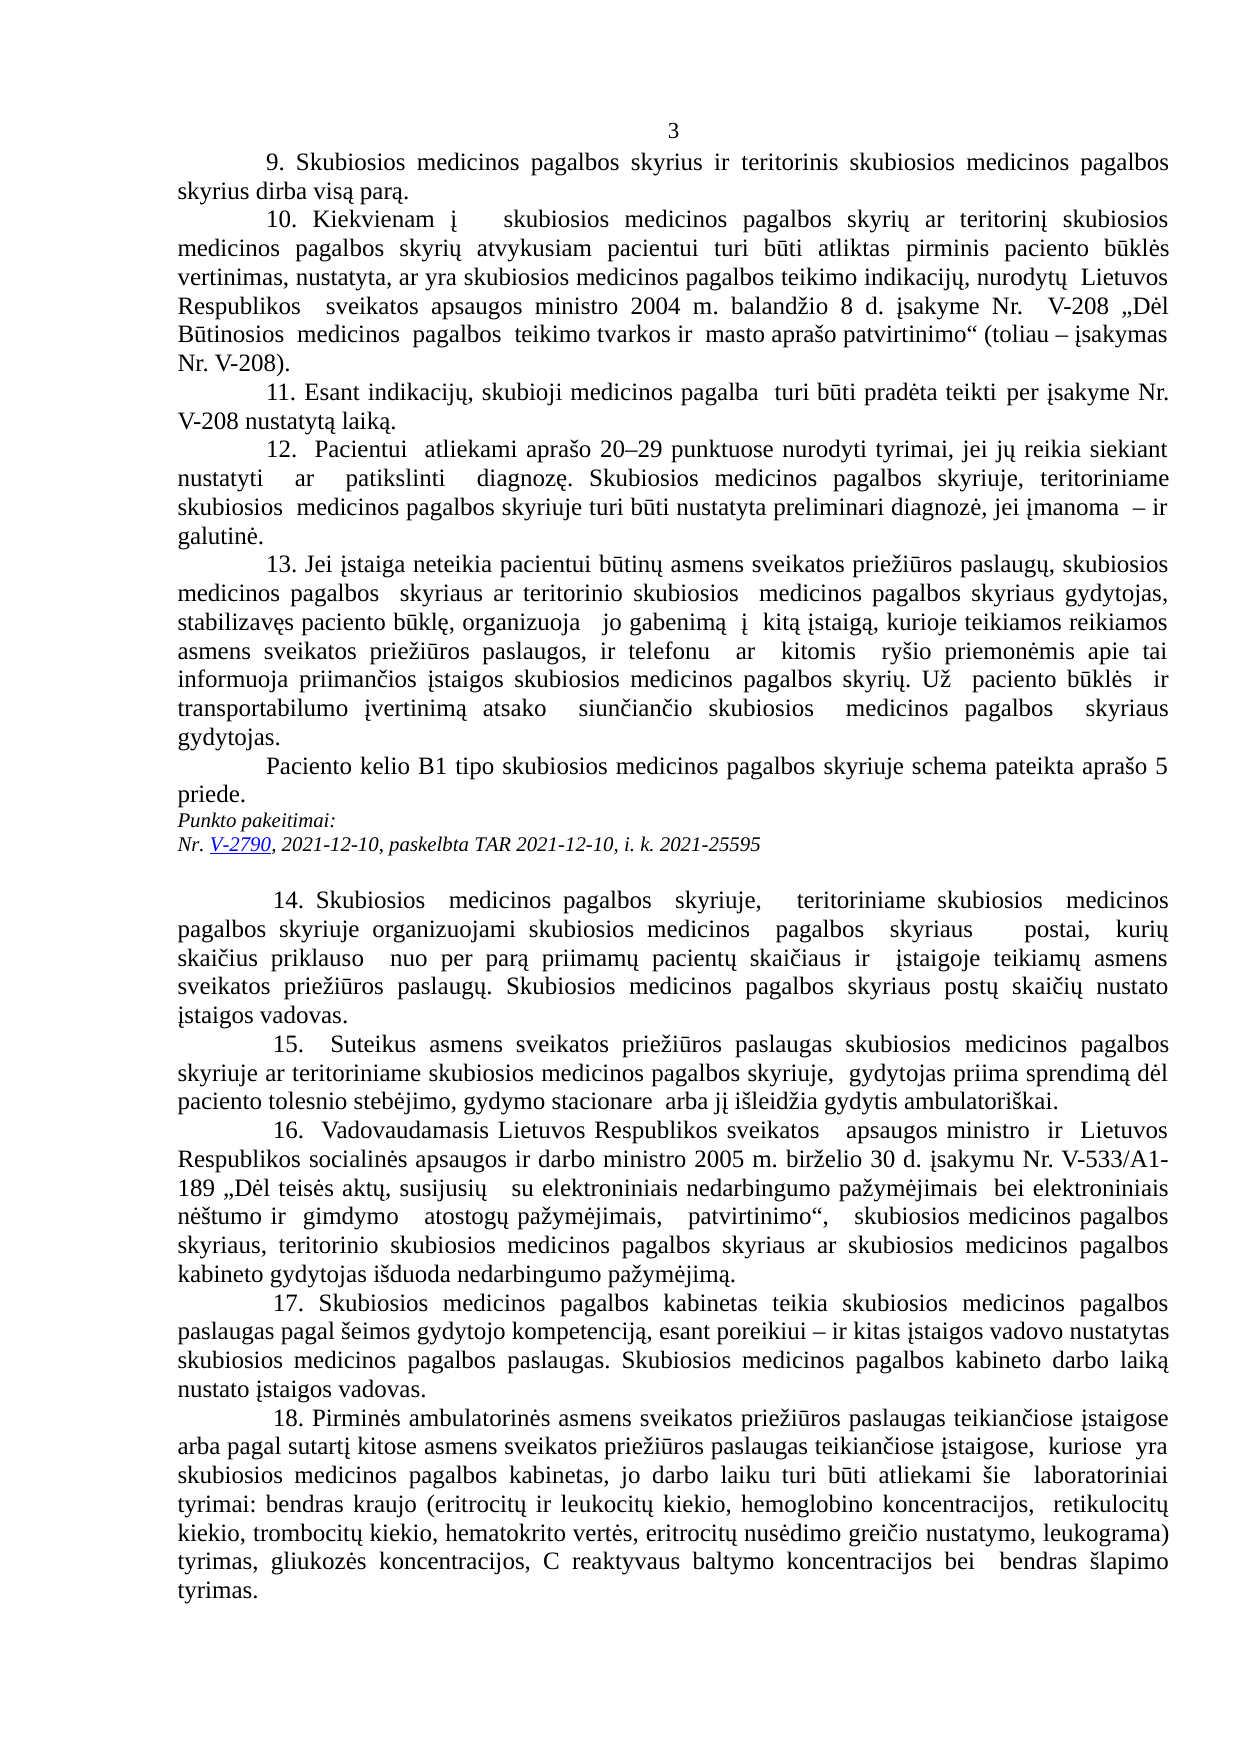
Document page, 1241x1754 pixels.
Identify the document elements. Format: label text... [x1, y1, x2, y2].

text 9. Skubiosios medicinos pagalbos skyrius ir teritorinis skubiosios medicinos pagalbos skyrius dirba visą parą. [177, 147, 1169, 204]
text 13. Jei įstaiga neteikia pacientui būtinų asmens sveikatos priežiūros paslaugų, skubiosios medicinos pagalbos skyriaus ar teritorinio skubiosios medicinos pagalbos skyriaus gydytojas, stabilizavęs paciento būklę, organizuoja jo gabenimą į kitą įstaigą, kurioje teikiamos reikiamos asmens sveikatos priežiūros paslaugos, ir telefonu ar kitomis ryšio priemonėmis apie tai informuoja priimančios įstaigos skubiosios medicinos pagalbos skyrių. Už paciento būklės ir transportabilumo įvertinimą atsako siunčiančio skubiosios medicinos pagalbos skyriaus gydytojas. [177, 549, 1169, 751]
text 12. Pacientui atliekami aprašo 20–29 punktuose nurodyti tyrimai, jei jų reikia siekiant nustatyti ar patikslinti diagnozę. Skubiosios medicinos pagalbos skyriuje, teritoriniame skubiosios medicinos pagalbos skyriuje turi būti nustatyta preliminari diagnozė, jei įmanoma – ir galutinė. [177, 434, 1169, 549]
text Paciento kelio B1 tipo skubiosios medicinos pagalbos skyriuje schema pateikta aprašo 5 priede. [177, 751, 1169, 808]
text 17. Skubiosios medicinos pagalbos kabinetas teikia skubiosios medicinos pagalbos paslaugas pagal šeimos gydytojo kompetenciją, esant poreikiui – ir kitas įstaigos vadovo nustatytas skubiosios medicinos pagalbos paslaugas. Skubiosios medicinos pagalbos kabineto darbo laiką nustato įstaigos vadovas. [177, 1288, 1169, 1403]
text 14. Skubiosios medicinos pagalbos skyriuje, teritoriniame skubiosios medicinos pagalbos skyriuje organizuojami skubiosios medicinos pagalbos skyriaus postai, kurių skaičius priklauso nuo per parą priimamų pacientų skaičiaus ir įstaigoje teikiamų asmens sveikatos priežiūros paslaugų. Skubiosios medicinos pagalbos skyriaus postų skaičių nustato įstaigos vadovas. [177, 885, 1169, 1029]
text 10. Kiekvienam į skubiosios medicinos pagalbos skyrių ar teritorinį skubiosios medicinos pagalbos skyrių atvykusiam pacientui turi būti atliktas pirminis paciento būklės vertinimas, nustatyta, ar yra skubiosios medicinos pagalbos teikimo indikacijų, nurodytų Lietuvos Respublikos sveikatos apsaugos ministro 2004 m. balandžio 8 d. įsakyme Nr. V-208 „Dėl Būtinosios medicinos pagalbos teikimo tvarkos ir masto aprašo patvirtinimo“ (toliau – įsakymas Nr. V-208). [177, 204, 1169, 377]
text 15. Suteikus asmens sveikatos priežiūros paslaugas skubiosios medicinos pagalbos skyriuje ar teritoriniame skubiosios medicinos pagalbos skyriuje, gydytojas priima sprendimą dėl paciento tolesnio stebėjimo, gydymo stacionare arba jį išleidžia gydytis ambulatoriškai. [177, 1029, 1169, 1115]
text 16. Vadovaudamasis Lietuvos Respublikos sveikatos apsaugos ministro ir Lietuvos Respublikos socialinės apsaugos ir darbo ministro 2005 m. birželio 30 d. įsakymu Nr. V-533/A1-189 „Dėl teisės aktų, susijusių su elektroniniais nedarbingumo pažymėjimais bei elektroniniais nėštumo ir gimdymo atostogų pažymėjimais, patvirtinimo“, skubiosios medicinos pagalbos skyriaus, teritorinio skubiosios medicinos pagalbos skyriaus ar skubiosios medicinos pagalbos kabineto gydytojas išduoda nedarbingumo pažymėjimą. [177, 1115, 1169, 1288]
text 11. Esant indikacijų, skubioji medicinos pagalba turi būti pradėta teikti per įsakyme Nr. V-208 nustatytą laiką. [177, 377, 1169, 434]
text Punkto pakeitimai: [177, 808, 1169, 832]
text 18. Pirminės ambulatorinės asmens sveikatos priežiūros paslaugas teikiančiose įstaigose arba pagal sutartį kitose asmens sveikatos priežiūros paslaugas teikiančiose įstaigose, kuriose yra skubiosios medicinos pagalbos kabinetas, jo darbo laiku turi būti atliekami šie laboratoriniai tyrimai: bendras kraujo (eritrocitų ir leukocitų kiekio, hemoglobino koncentracijos, retikulocitų kiekio, trombocitų kiekio, hematokrito vertės, eritrocitų nusėdimo greičio nustatymo, leukograma) tyrimas, gliukozės koncentracijos, C reaktyvaus baltymo koncentracijos bei bendras šlapimo tyrimas. [177, 1403, 1169, 1604]
text Nr. V-2790, 2021-12-10, paskelbta TAR 2021-12-10, i. k. 2021-25595 [177, 832, 1169, 856]
